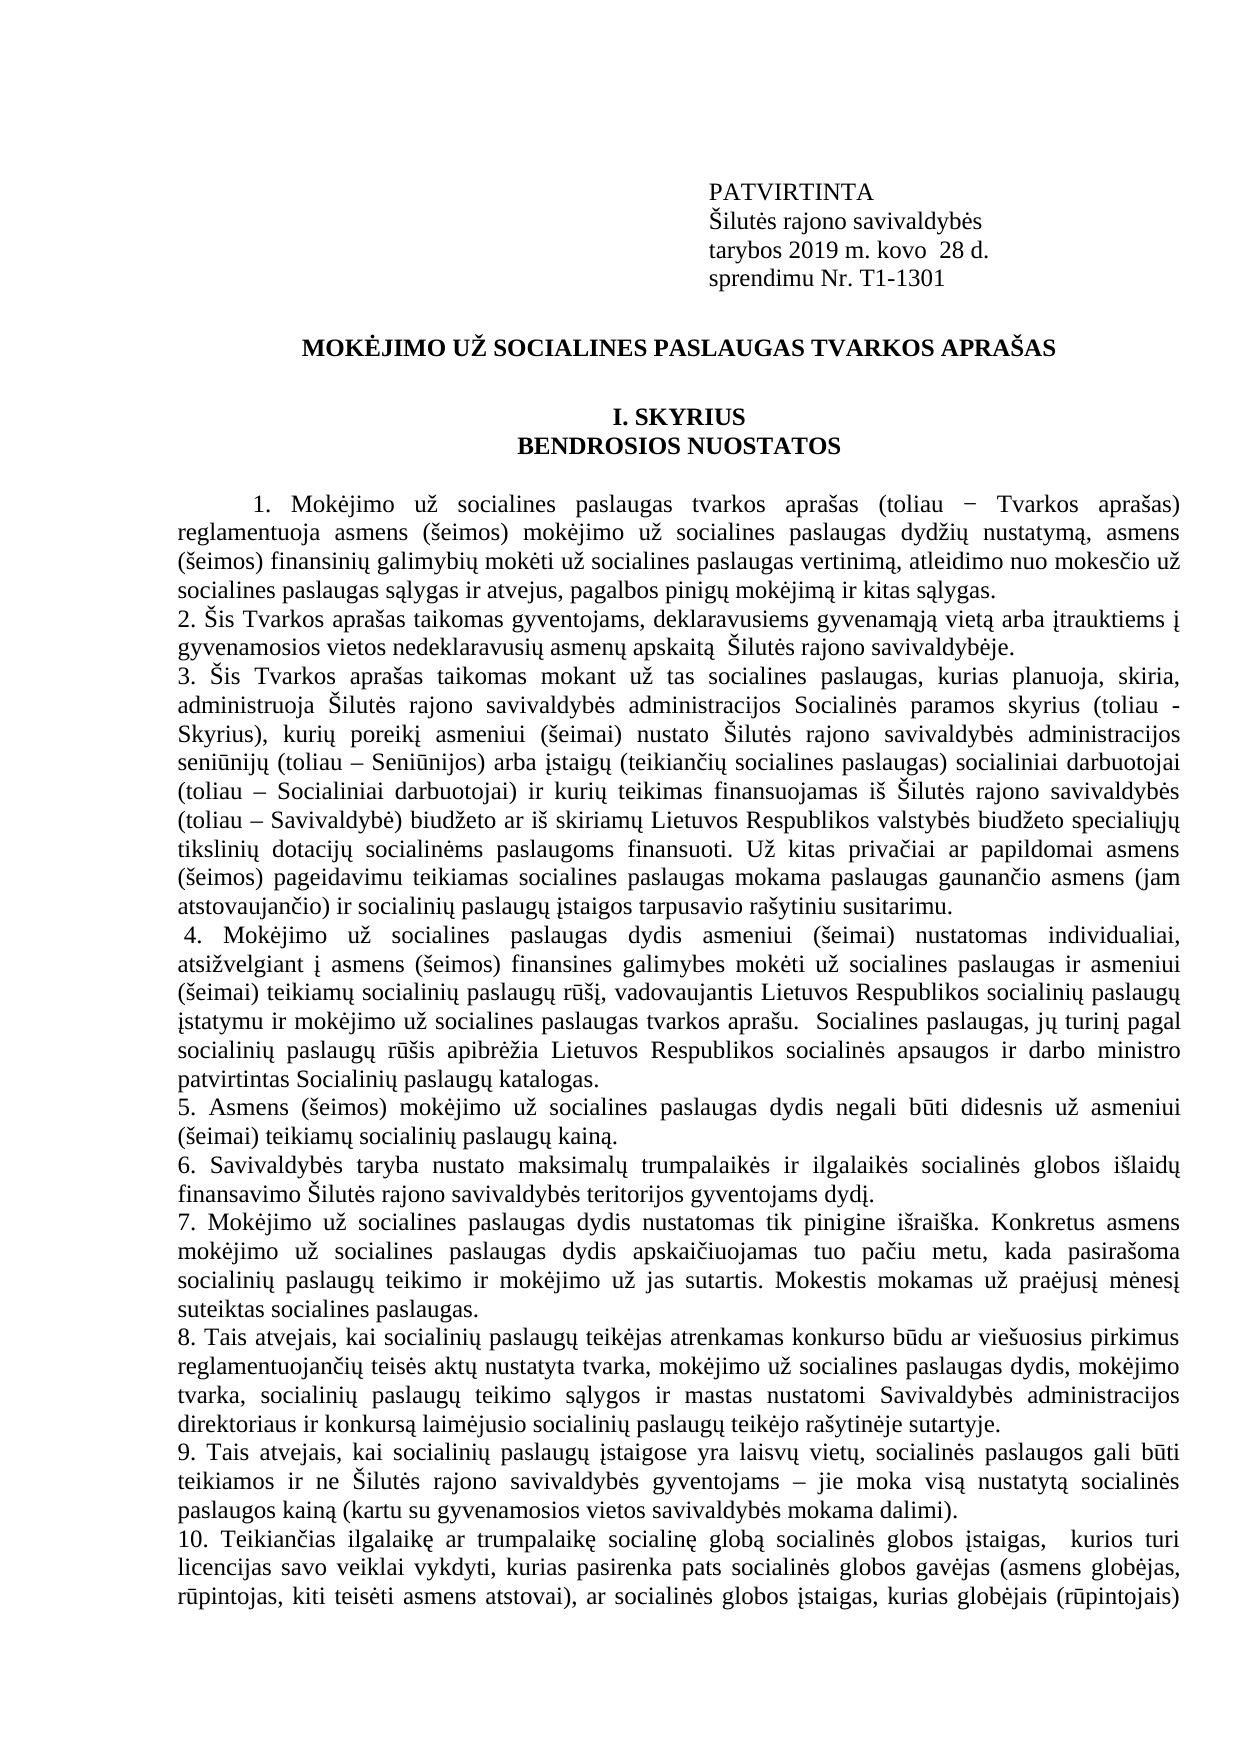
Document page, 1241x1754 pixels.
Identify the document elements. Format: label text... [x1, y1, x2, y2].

text 10. Teikiančias ilgalaikę ar trumpalaikę socialinę globą socialinės globos įstaigas, kurios turi licencijas savo veiklai vykdyti, kurias pasirenka pats socialinės globos gavėjas (asmens globėjas, rūpintojas, kiti teisėti asmens atstovai), ar socialinės globos įstaigas, kurias globėjais (rūpintojais) [177, 1524, 1181, 1610]
text 7. Mokėjimo už socialines paslaugas dydis nustatomas tik pinigine išraiška. Konkretus asmens mokėjimo už socialines paslaugas dydis apskaičiuojamas tuo pačiu metu, kada pasirašoma socialinių paslaugų teikimo ir mokėjimo už jas sutartis. Mokestis mokamas už praėjusį mėnesį suteiktas socialines paslaugas. [177, 1207, 1181, 1322]
text 5. Asmens (šeimos) mokėjimo už socialines paslaugas dydis negali būti didesnis už asmeniui (šeimai) teikiamų socialinių paslaugų kainą. [177, 1092, 1181, 1150]
text 8. Tais atvejais, kai socialinių paslaugų teikėjas atrenkamas konkurso būdu ar viešuosius pirkimus reglamentuojančių teisės aktų nustatyta tvarka, mokėjimo už socialines paslaugas dydis, mokėjimo tvarka, socialinių paslaugų teikimo sąlygos ir mastas nustatomi Savivaldybės administracijos direktoriaus ir konkursą laimėjusio socialinių paslaugų teikėjo rašytinėje sutartyje. [177, 1322, 1181, 1437]
text 4. Mokėjimo už socialines paslaugas dydis asmeniui (šeimai) nustatomas individualiai, atsižvelgiant į asmens (šeimos) finansines galimybes mokėti už socialines paslaugas ir asmeniui (šeimai) teikiamų socialinių paslaugų rūšį, vadovaujantis Lietuvos Respublikos socialinių paslaugų įstatymu ir mokėjimo už socialines paslaugas tvarkos aprašu. Socialines paslaugas, jų turinį pagal socialinių paslaugų rūšis apibrėžia Lietuvos Respublikos socialinės apsaugos ir darbo ministro patvirtintas Socialinių paslaugų katalogas. [177, 920, 1181, 1092]
text Šilutės rajono savivaldybės [177, 206, 1181, 235]
text MOKĖJIMO UŽ SOCIALINES PASLAUGAS TVARKOS APRAŠAS [177, 333, 1181, 362]
text 2. Šis Tvarkos aprašas taikomas gyventojams, deklaravusiems gyvenamąją vietą arba įtrauktiems į gyvenamosios vietos nedeklaravusių asmenų apskaitą Šilutės rajono savivaldybėje. [177, 604, 1181, 661]
text 6. Savivaldybės taryba nustato maksimalų trumpalaikės ir ilgalaikės socialinės globos išlaidų finansavimo Šilutės rajono savivaldybės teritorijos gyventojams dydį. [177, 1150, 1181, 1207]
text I. SKYRIUS [177, 402, 1181, 431]
text 1. Mokėjimo už socialines paslaugas tvarkos aprašas (toliau − Tvarkos aprašas) reglamentuoja asmens (šeimos) mokėjimo už socialines paslaugas dydžių nustatymą, asmens (šeimos) finansinių galimybių mokėti už socialines paslaugas vertinimą, atleidimo nuo mokesčio už socialines paslaugas sąlygas ir atvejus, pagalbos pinigų mokėjimą ir kitas sąlygas. [177, 489, 1181, 604]
text tarybos 2019 m. kovo 28 d. [177, 235, 1181, 263]
text 3. Šis Tvarkos aprašas taikomas mokant už tas socialines paslaugas, kurias planuoja, skiria, administruoja Šilutės rajono savivaldybės administracijos Socialinės paramos skyrius (toliau - Skyrius), kurių poreikį asmeniui (šeimai) nustato Šilutės rajono savivaldybės administracijos seniūnijų (toliau – Seniūnijos) arba įstaigų (teikiančių socialines paslaugas) socialiniai darbuotojai (toliau – Socialiniai darbuotojai) ir kurių teikimas finansuojamas iš Šilutės rajono savivaldybės (toliau – Savivaldybė) biudžeto ar iš skiriamų Lietuvos Respublikos valstybės biudžeto specialiųjų tikslinių dotacijų socialinėms paslaugoms finansuoti. Už kitas privačiai ar papildomai asmens (šeimos) pageidavimu teikiamas socialines paslaugas mokama paslaugas gaunančio asmens (jam atstovaujančio) ir socialinių paslaugų įstaigos tarpusavio rašytiniu susitarimu. [177, 661, 1181, 920]
text PATVIRTINTA [177, 177, 1181, 206]
text BENDROSIOS NUOSTATOS [177, 431, 1181, 460]
text 9. Tais atvejais, kai socialinių paslaugų įstaigose yra laisvų vietų, socialinės paslaugos gali būti teikiamos ir ne Šilutės rajono savivaldybės gyventojams – jie moka visą nustatytą socialinės paslaugos kainą (kartu su gyvenamosios vietos savivaldybės mokama dalimi). [177, 1437, 1181, 1524]
text sprendimu Nr. T1-1301 [177, 263, 1181, 292]
